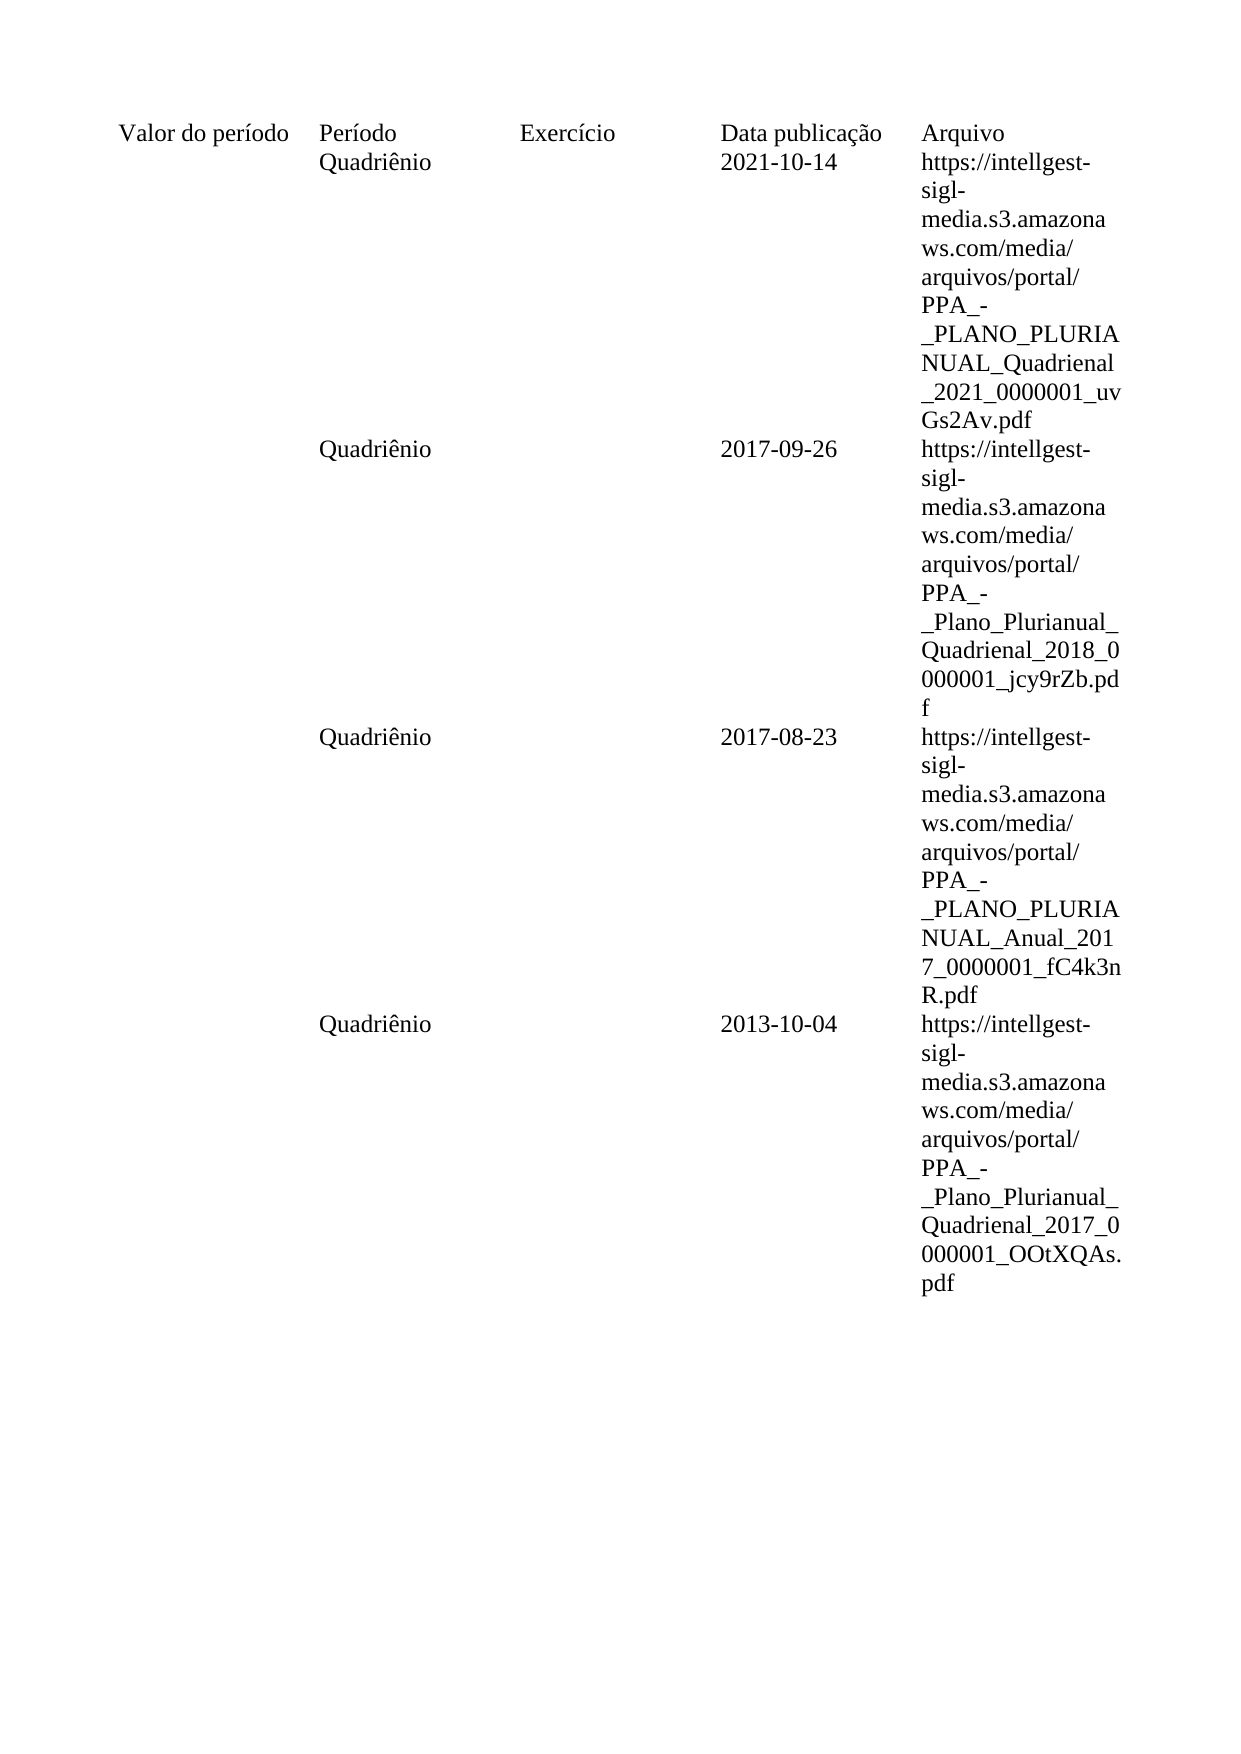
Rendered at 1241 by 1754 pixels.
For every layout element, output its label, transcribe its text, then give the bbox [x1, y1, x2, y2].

table_header Exercício [520, 118, 720, 147]
table_header Data publicação [720, 118, 921, 147]
table_cell https://intellgest-sigl-media.s3.amazonaws.com/media/arquivos/portal/PPA_-_PLANO_PLURIANUAL_Quadrienal_2021_0000001_uvGs2Av.pdf [921, 147, 1122, 434]
table_header Período [319, 118, 519, 147]
table_cell [520, 434, 720, 722]
table_cell https://intellgest-sigl-media.s3.amazonaws.com/media/arquivos/portal/PPA_-_PLANO_PLURIANUAL_Anual_2017_0000001_fC4k3nR.pdf [921, 722, 1122, 1009]
table_cell Quadriênio [319, 147, 519, 434]
table_cell Quadriênio [319, 434, 519, 722]
table_header Arquivo [921, 118, 1122, 147]
table_cell 2013-10-04 [720, 1009, 921, 1297]
table_cell Quadriênio [319, 722, 519, 1009]
table_cell [520, 1009, 720, 1297]
table_cell 2017-09-26 [720, 434, 921, 722]
table_cell [520, 147, 720, 434]
table_cell [118, 722, 319, 1009]
table_cell https://intellgest-sigl-media.s3.amazonaws.com/media/arquivos/portal/PPA_-_Plano_Plurianual_Quadrienal_2018_0000001_jcy9rZb.pdf [921, 434, 1122, 722]
table_cell https://intellgest-sigl-media.s3.amazonaws.com/media/arquivos/portal/PPA_-_Plano_Plurianual_Quadrienal_2017_0000001_OOtXQAs.pdf [921, 1009, 1122, 1297]
table_header Valor do período [118, 118, 319, 147]
table_cell [118, 1009, 319, 1297]
table_cell [118, 434, 319, 722]
table_cell [118, 147, 319, 434]
table_cell 2017-08-23 [720, 722, 921, 1009]
table_cell [520, 722, 720, 1009]
table_cell 2021-10-14 [720, 147, 921, 434]
table_cell Quadriênio [319, 1009, 519, 1297]
